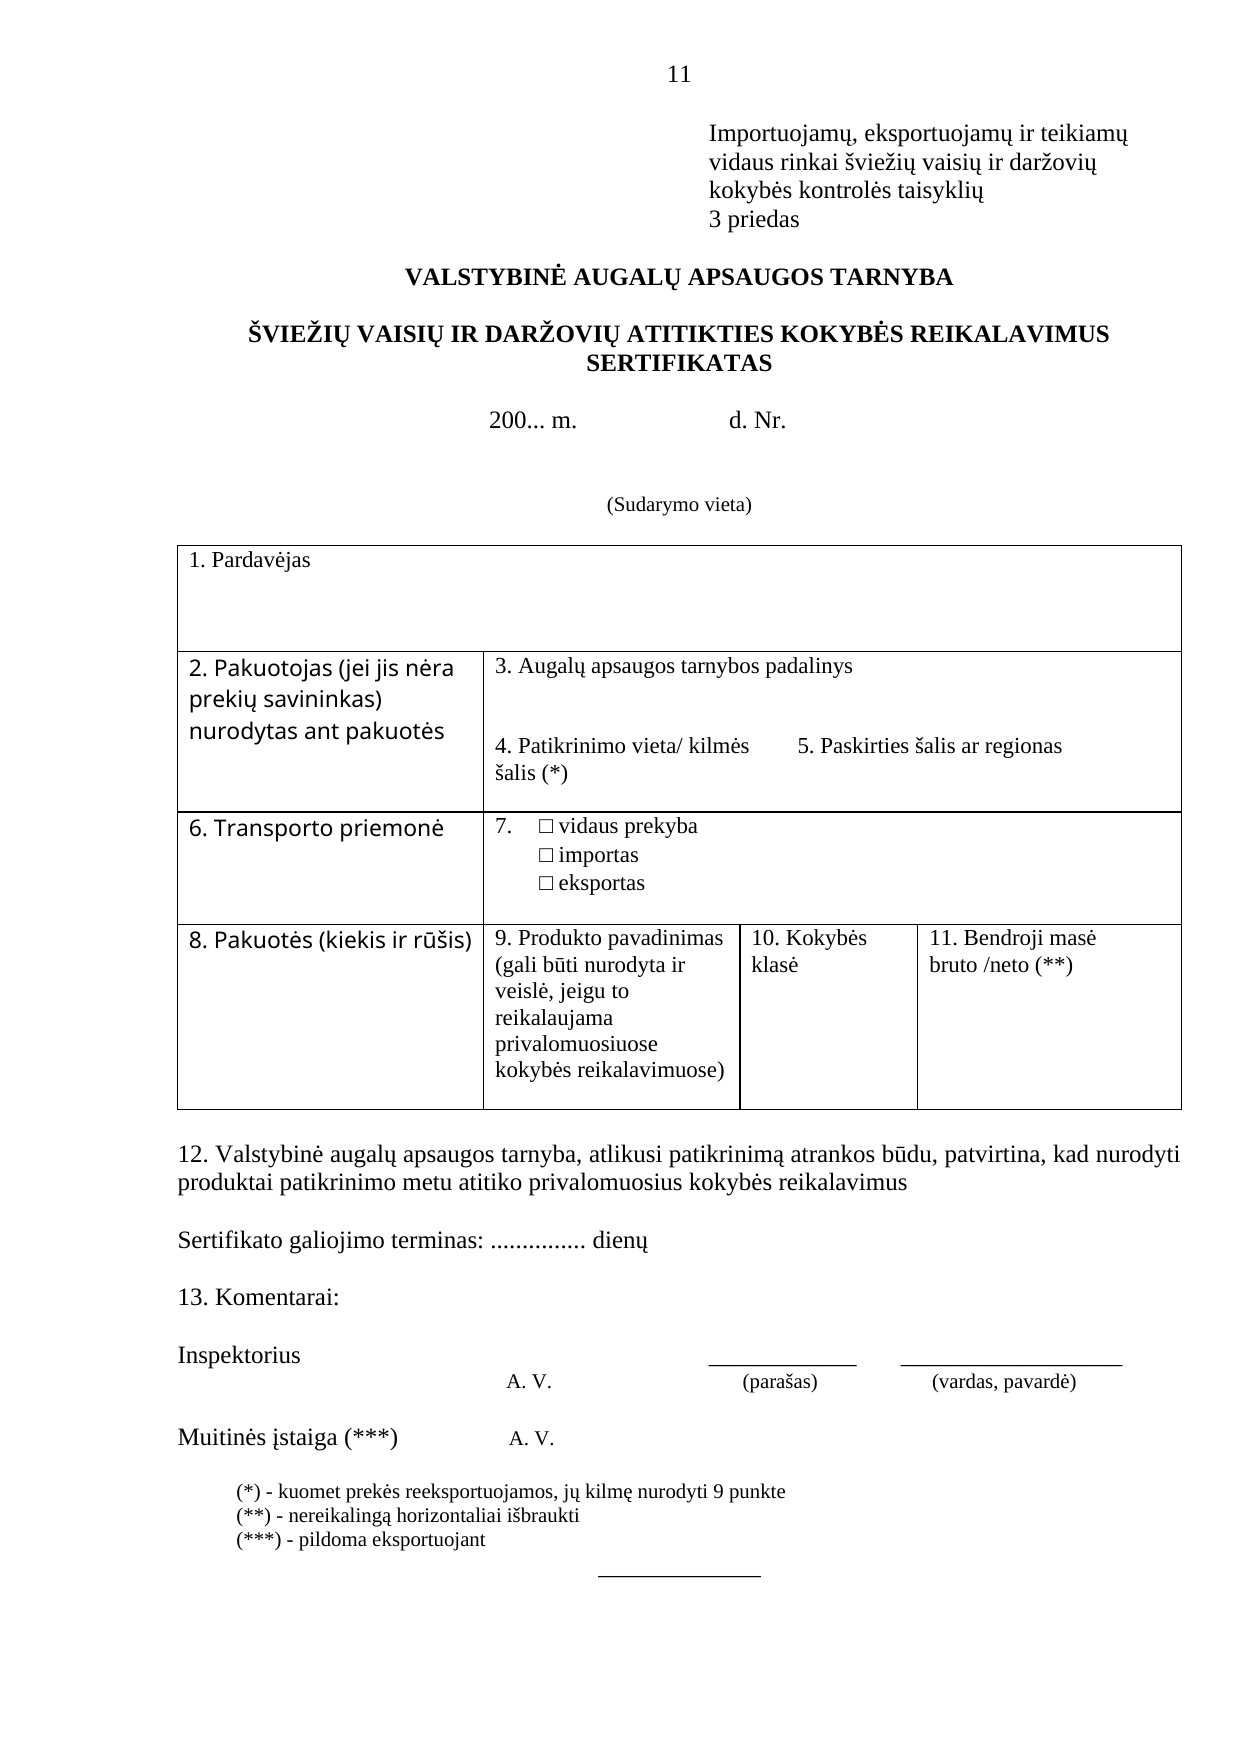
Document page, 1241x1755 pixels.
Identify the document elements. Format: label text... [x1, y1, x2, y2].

text 13. Komentarai: [177, 1282, 1181, 1311]
text A. V. (parašas) (vardas, pavardė) [177, 1369, 1181, 1393]
text (Sudarymo vieta) [177, 492, 1181, 516]
text 3 priedas [177, 204, 1181, 233]
table_cell 5. Paskirties šalis ar regionas [786, 731, 1181, 811]
text vidaus rinkai šviežių vaisių ir daržovių [177, 147, 1181, 176]
text (**) - nereikalingą horizontaliai išbraukti [177, 1503, 1181, 1527]
table_cell 7. □ vidaus prekyba □ importas □ eksportas [484, 813, 1181, 923]
text 200... m. d. Nr. [177, 406, 1181, 434]
text Sertifikato galiojimo terminas: dienų [177, 1225, 1181, 1254]
text Muitinės įstaiga (***) A. V. [177, 1422, 1181, 1450]
table_cell 2. Pakuotojas (jei jis nėra prekių savininkas) nurodytas ant pakuotės [178, 652, 483, 811]
text (*) - kuomet prekės reeksportuojamos, jų kilmę nurodyti 9 punkte [177, 1479, 1181, 1503]
table_cell 3. Augalų apsaugos tarnybos padalinys [484, 652, 1181, 731]
table_cell 11. Bendroji masė bruto /neto (**) [918, 925, 1181, 1109]
text VALSTYBINĖ AUGALŲ APSAUGOS TARNYBA [177, 262, 1181, 291]
text ŠVIEŽIŲ VAISIŲ IR DARŽOVIŲ ATITIKTIES KOKYBĖS REIKALAVIMUS SERTIFIKATAS [177, 319, 1181, 377]
text 12. Valstybinė augalų apsaugos tarnyba, atlikusi patikrinimą atrankos būdu, patvirtina, kad nurodyti produktai patikrinimo metu atitiko privalomuosius kokybės reikalavimus [177, 1139, 1181, 1196]
text (***) - pildoma eksportuojant [177, 1527, 1181, 1551]
text _____________ [177, 1551, 1181, 1580]
table_cell 4. Patikrinimo vieta/ kilmės šalis (*) [484, 731, 786, 811]
table_cell 8. Pakuotės (kiekis ir rūšis) [178, 925, 483, 1109]
table_cell 6. Transporto priemonė [178, 813, 483, 923]
text kokybės kontrolės taisyklių [177, 176, 1181, 204]
table_cell 9. Produkto pavadinimas (gali būti nurodyta ir veislė, jeigu to reikalaujama privalomuosiuose kokybės reikalavimuose) [484, 925, 739, 1109]
table_header 1. Pardavėjas [178, 546, 1181, 651]
text Inspektorius [177, 1340, 1181, 1369]
text Importuojamų, eksportuojamų ir teikiamų [177, 118, 1181, 147]
table_cell 10. Kokybės klasė [741, 925, 917, 1109]
